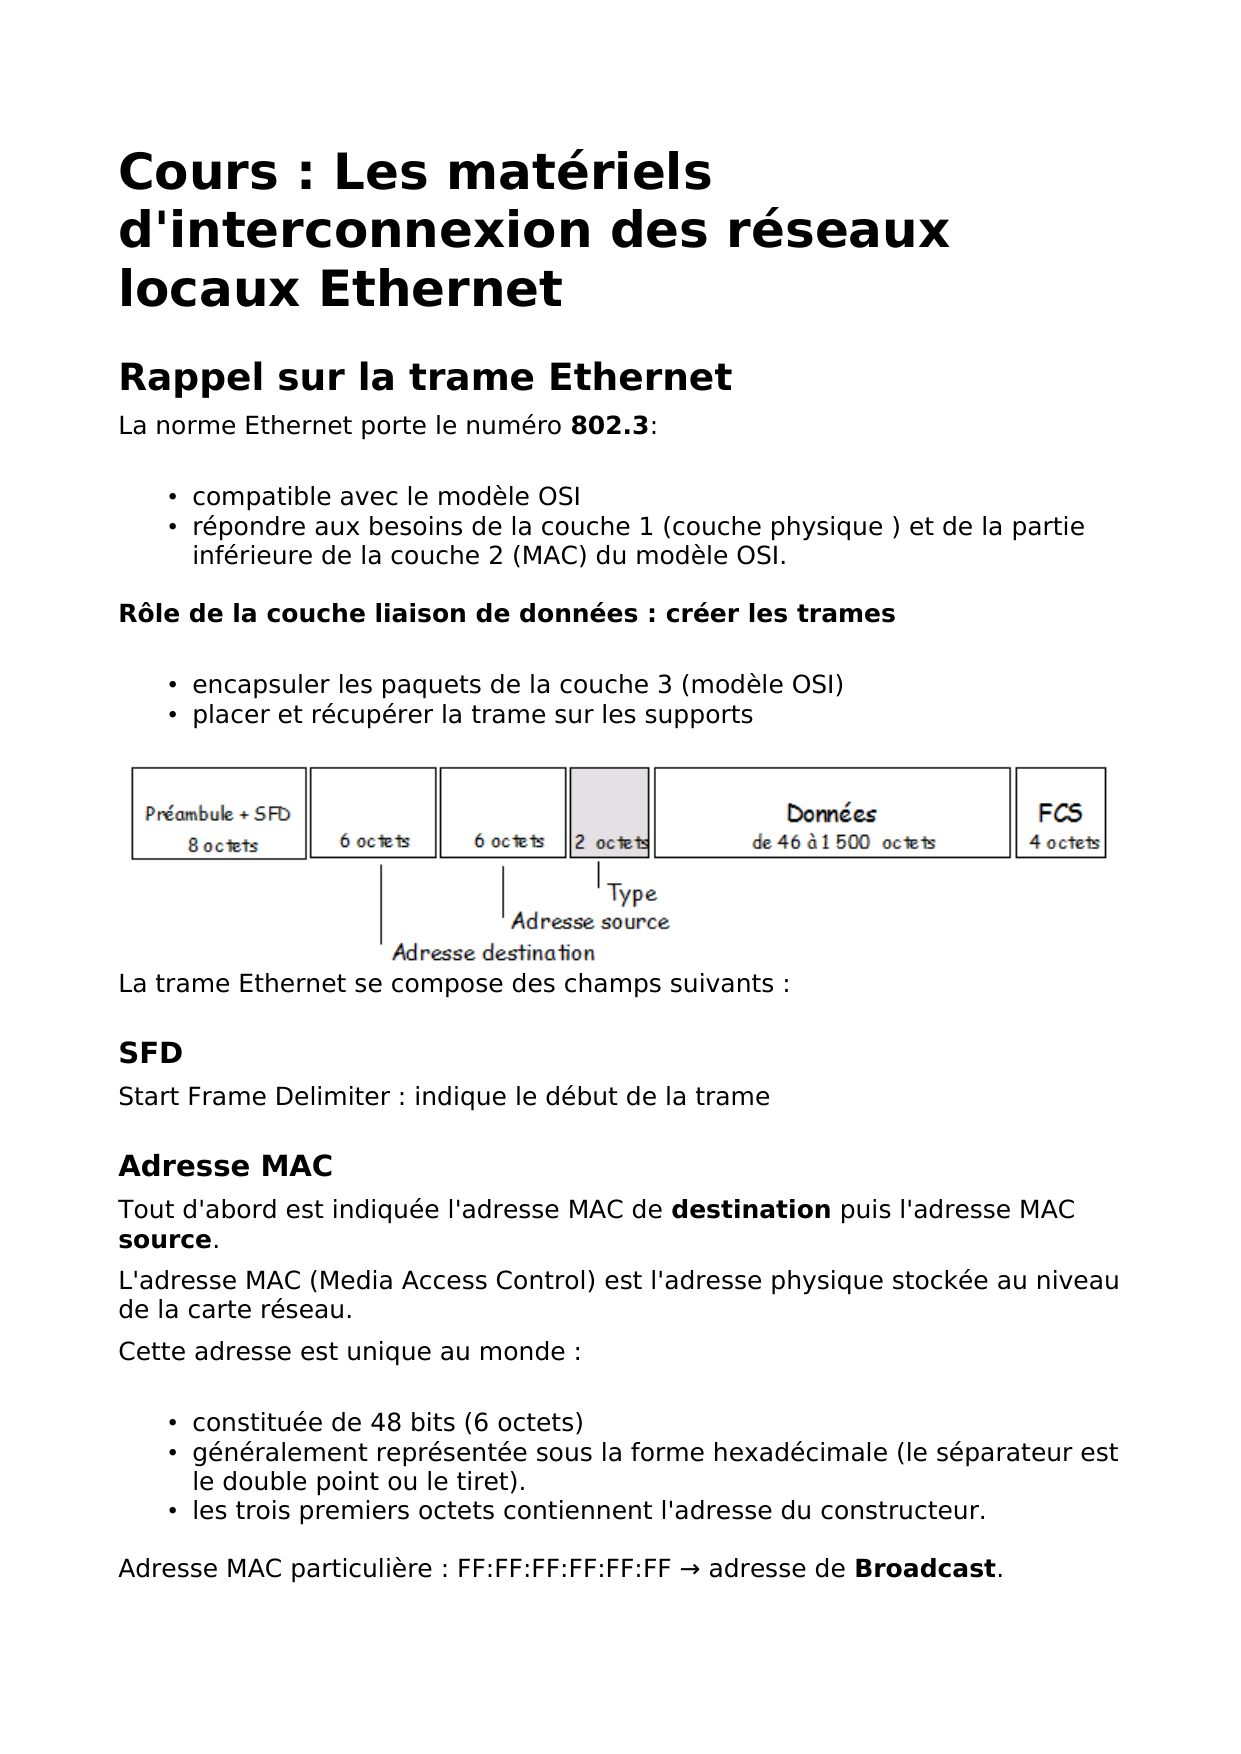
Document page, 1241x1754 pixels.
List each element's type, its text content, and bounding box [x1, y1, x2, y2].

text La trame Ethernet se compose des champs suivants : [118, 758, 1122, 999]
subtitle Adresse MAC [118, 1149, 1122, 1183]
text Adresse MAC particulière : FF:FF:FF:FF:FF:FF → adresse de Broadcast. [118, 1555, 1122, 1584]
text La norme Ethernet porte le numéro 802.3: [118, 411, 1122, 441]
subtitle SFD [118, 1036, 1122, 1070]
list compatible avec le modèle OSI [177, 483, 1122, 512]
list placer et récupérer la trame sur les supports [177, 700, 1122, 729]
text Cette adresse est unique au monde : [118, 1337, 1122, 1367]
text Tout d'abord est indiquée l'adresse MAC de destination puis l'adresse MAC source. [118, 1196, 1122, 1254]
list constituée de 48 bits (6 octets) [177, 1408, 1122, 1438]
list généralement représentée sous la forme hexadécimale (le séparateur est le double point ou le tiret). [177, 1438, 1122, 1496]
subtitle Rappel sur la trame Ethernet [118, 355, 1122, 399]
list les trois premiers octets contiennent l'adresse du constructeur. [177, 1496, 1122, 1525]
text Rôle de la couche liaison de données : créer les trames [118, 599, 1122, 629]
picture [124, 758, 1116, 970]
text L'adresse MAC (Media Access Control) est l'adresse physique stockée au niveau de la carte réseau. [118, 1267, 1122, 1325]
subtitle Cours : Les matériels d'interconnexion des réseaux locaux Ethernet [118, 143, 1122, 318]
list encapsuler les paquets de la couche 3 (modèle OSI) [177, 671, 1122, 700]
list répondre aux besoins de la couche 1 (couche physique ) et de la partie inférieure de la couche 2 (MAC) du modèle OSI. [177, 512, 1122, 570]
text Start Frame Delimiter : indique le début de la trame [118, 1083, 1122, 1112]
